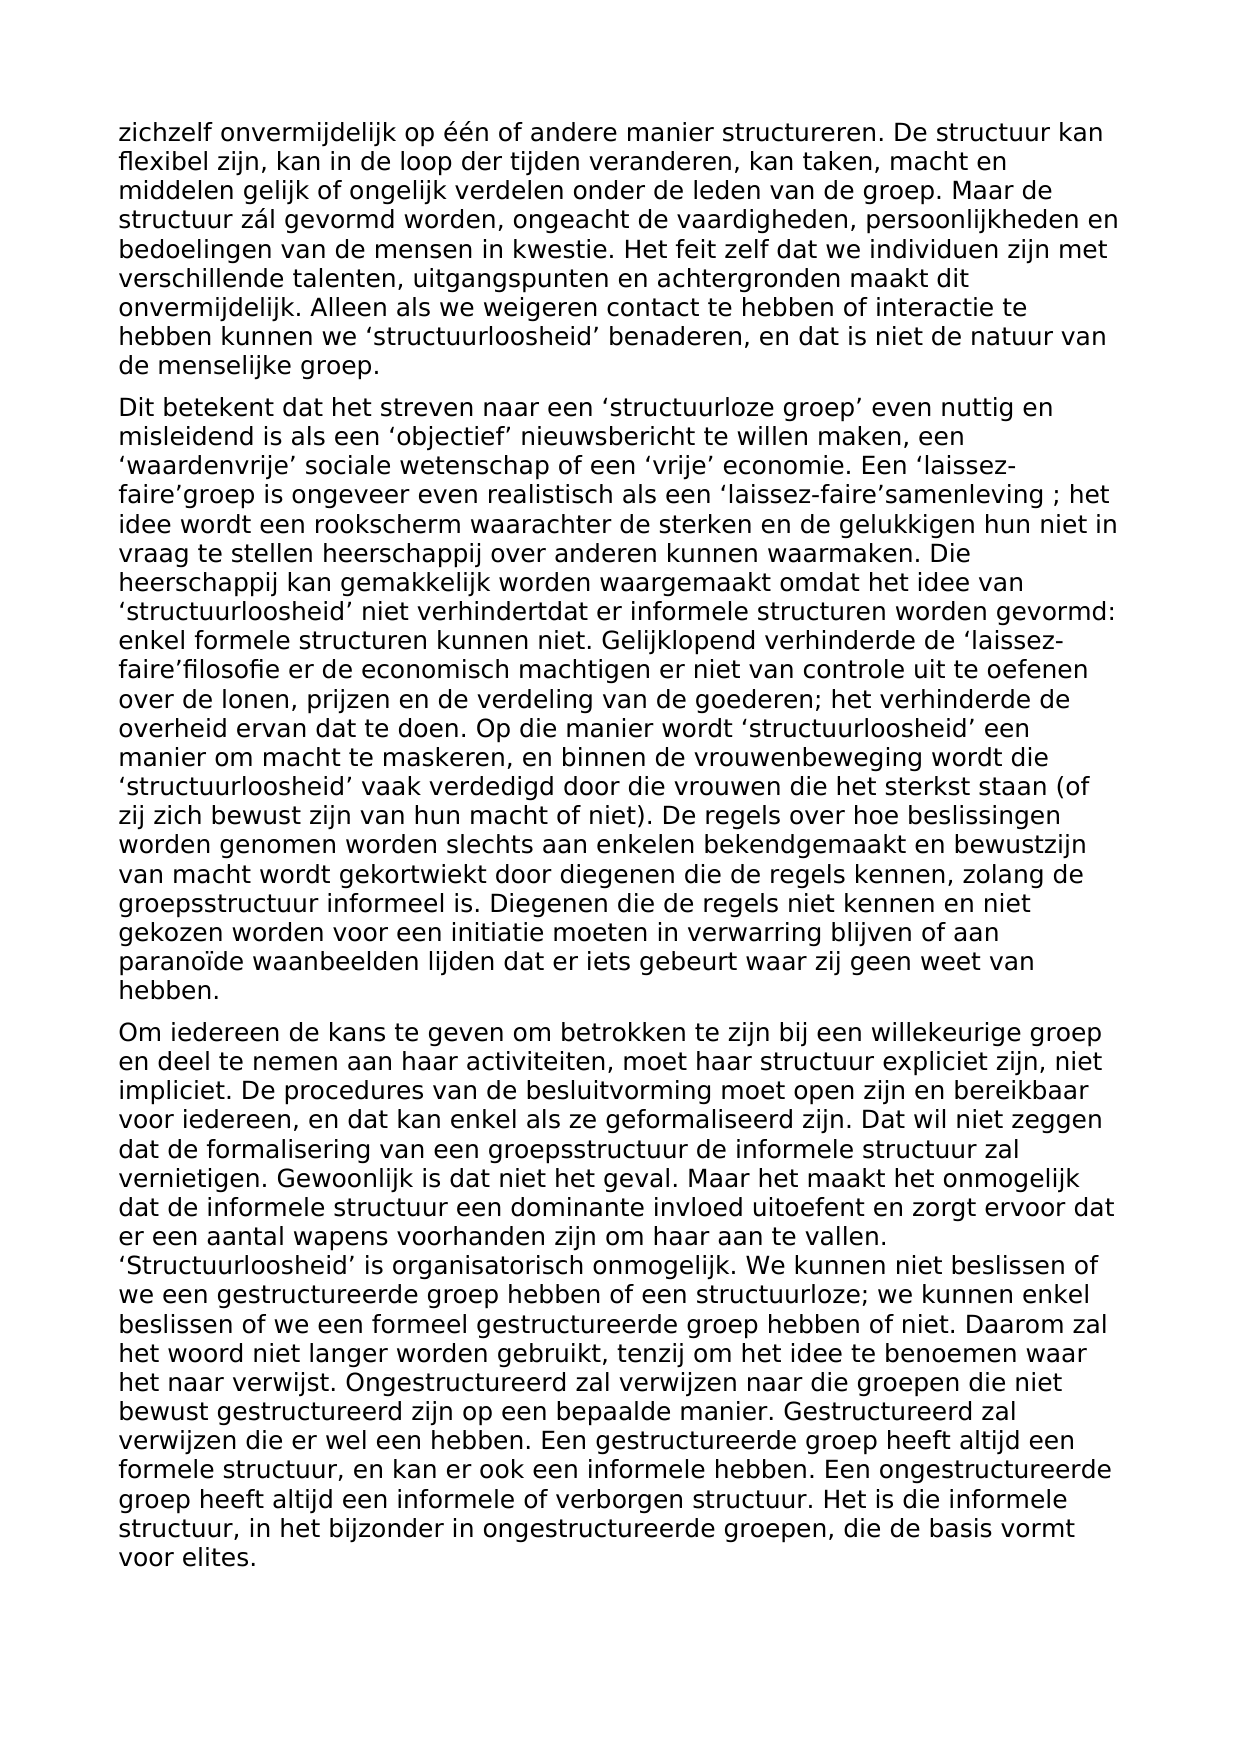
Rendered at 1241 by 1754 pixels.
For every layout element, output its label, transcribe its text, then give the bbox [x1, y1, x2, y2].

text zichzelf onvermijdelijk op één of andere manier structureren. De structuur kan flexibel zijn, kan in de loop der tijden veranderen, kan taken, macht en middelen gelijk of ongelijk verdelen onder de leden van de groep. Maar de structuur zál gevormd worden, ongeacht de vaardigheden, persoonlijkheden en bedoelingen van de mensen in kwestie. Het feit zelf dat we individuen zijn met verschillende talenten, uitgangspunten en achtergronden maakt dit onvermijdelijk. Alleen als we weigeren contact te hebben of interactie te hebben kunnen we ‘structuurloosheid’ benaderen, en dat is niet de natuur van de menselijke groep. [118, 118, 1122, 381]
text Dit betekent dat het streven naar een ‘structuurloze groep’ even nuttig en misleidend is als een ‘objectief’ nieuwsbericht te willen maken, een ‘waardenvrije’ sociale wetenschap of een ‘vrije’ economie. Een ‘laissez-faire’groep is ongeveer even realistisch als een ‘laissez-faire’samenleving ; het idee wordt een rookscherm waarachter de sterken en de gelukkigen hun niet in vraag te stellen heerschappij over anderen kunnen waarmaken. Die heerschappij kan gemakkelijk worden waargemaakt omdat het idee van ‘structuurloosheid’ niet verhindertdat er informele structuren worden gevormd: enkel formele structuren kunnen niet. Gelijklopend verhinderde de ‘laissez-faire’filosofie er de economisch machtigen er niet van controle uit te oefenen over de lonen, prijzen en de verdeling van de goederen; het verhinderde de overheid ervan dat te doen. Op die manier wordt ‘structuurloosheid’ een manier om macht te maskeren, en binnen de vrouwenbeweging wordt die ‘structuurloosheid’ vaak verdedigd door die vrouwen die het sterkst staan (of zij zich bewust zijn van hun macht of niet). De regels over hoe beslissingen worden genomen worden slechts aan enkelen bekendgemaakt en bewustzijn van macht wordt gekortwiekt door diegenen die de regels kennen, zolang de groepsstructuur informeel is. Diegenen die de regels niet kennen en niet gekozen worden voor een initiatie moeten in verwarring blijven of aan paranoïde waanbeelden lijden dat er iets gebeurt waar zij geen weet van hebben. [118, 393, 1122, 1006]
text Om iedereen de kans te geven om betrokken te zijn bij een willekeurige groep en deel te nemen aan haar activiteiten, moet haar structuur expliciet zijn, niet impliciet. De procedures van de besluitvorming moet open zijn en bereikbaar voor iedereen, en dat kan enkel als ze geformaliseerd zijn. Dat wil niet zeggen dat de formalisering van een groepsstructuur de informele structuur zal vernietigen. Gewoonlijk is dat niet het geval. Maar het maakt het onmogelijk dat de informele structuur een dominante invloed uitoefent en zorgt ervoor dat er een aantal wapens voorhanden zijn om haar aan te vallen. ‘Structuurloosheid’ is organisatorisch onmogelijk. We kunnen niet beslissen of we een gestructureerde groep hebben of een structuurloze; we kunnen enkel beslissen of we een formeel gestructureerde groep hebben of niet. Daarom zal het woord niet langer worden gebruikt, tenzij om het idee te benoemen waar het naar verwijst. Ongestructureerd zal verwijzen naar die groepen die niet bewust gestructureerd zijn op een bepaalde manier. Gestructureerd zal verwijzen die er wel een hebben. Een gestructureerde groep heeft altijd een formele structuur, en kan er ook een informele hebben. Een ongestructureerde groep heeft altijd een informele of verborgen structuur. Het is die informele structuur, in het bijzonder in ongestructureerde groepen, die de basis vormt voor elites. [118, 1018, 1122, 1572]
